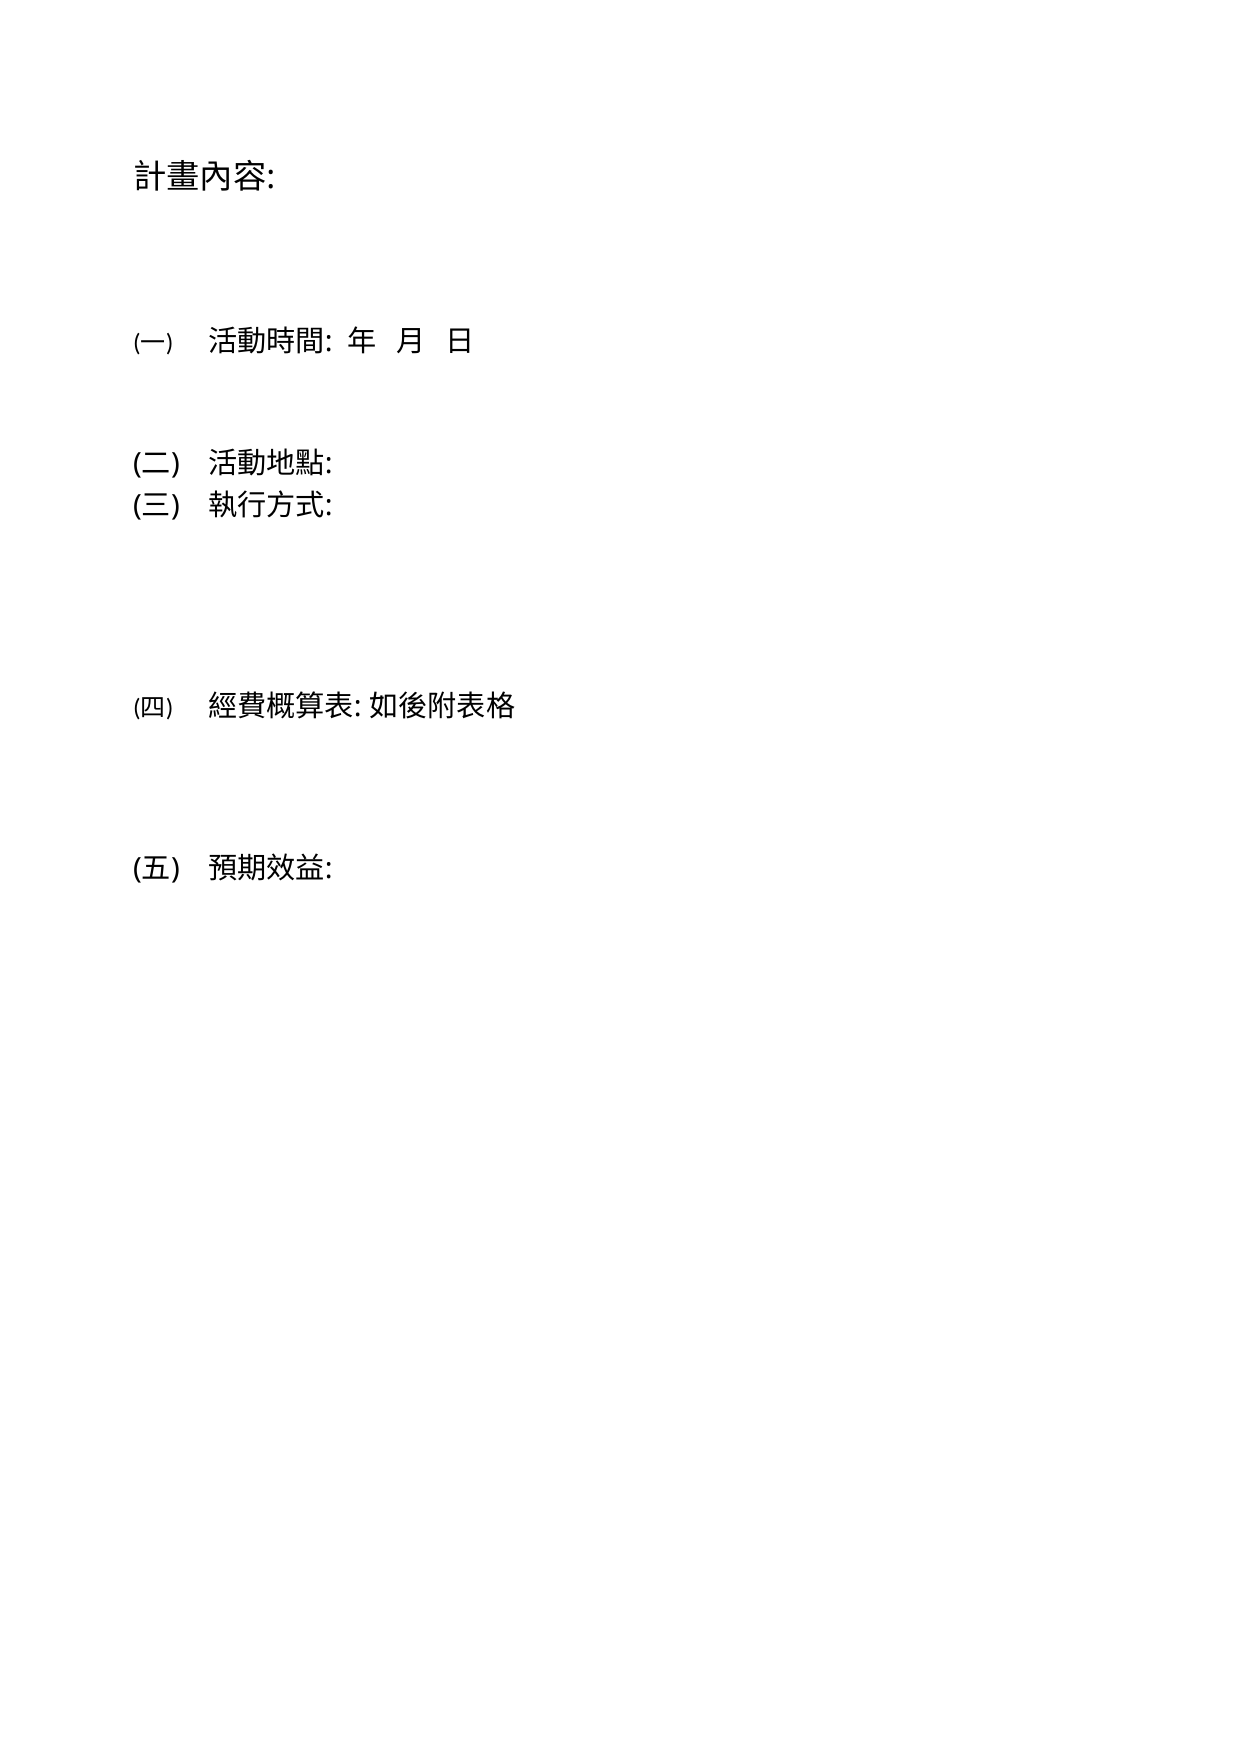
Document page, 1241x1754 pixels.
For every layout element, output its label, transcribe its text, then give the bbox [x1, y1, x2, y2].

list 經費概算表: 如後附表格 [133, 683, 1078, 725]
list 執行方式: [133, 482, 1078, 524]
list 活動時間: 年 月 日 [133, 317, 1078, 360]
text 計畫內容: [133, 150, 1078, 198]
list 活動地點: [133, 439, 1078, 482]
list 預期效益: [133, 844, 1078, 887]
